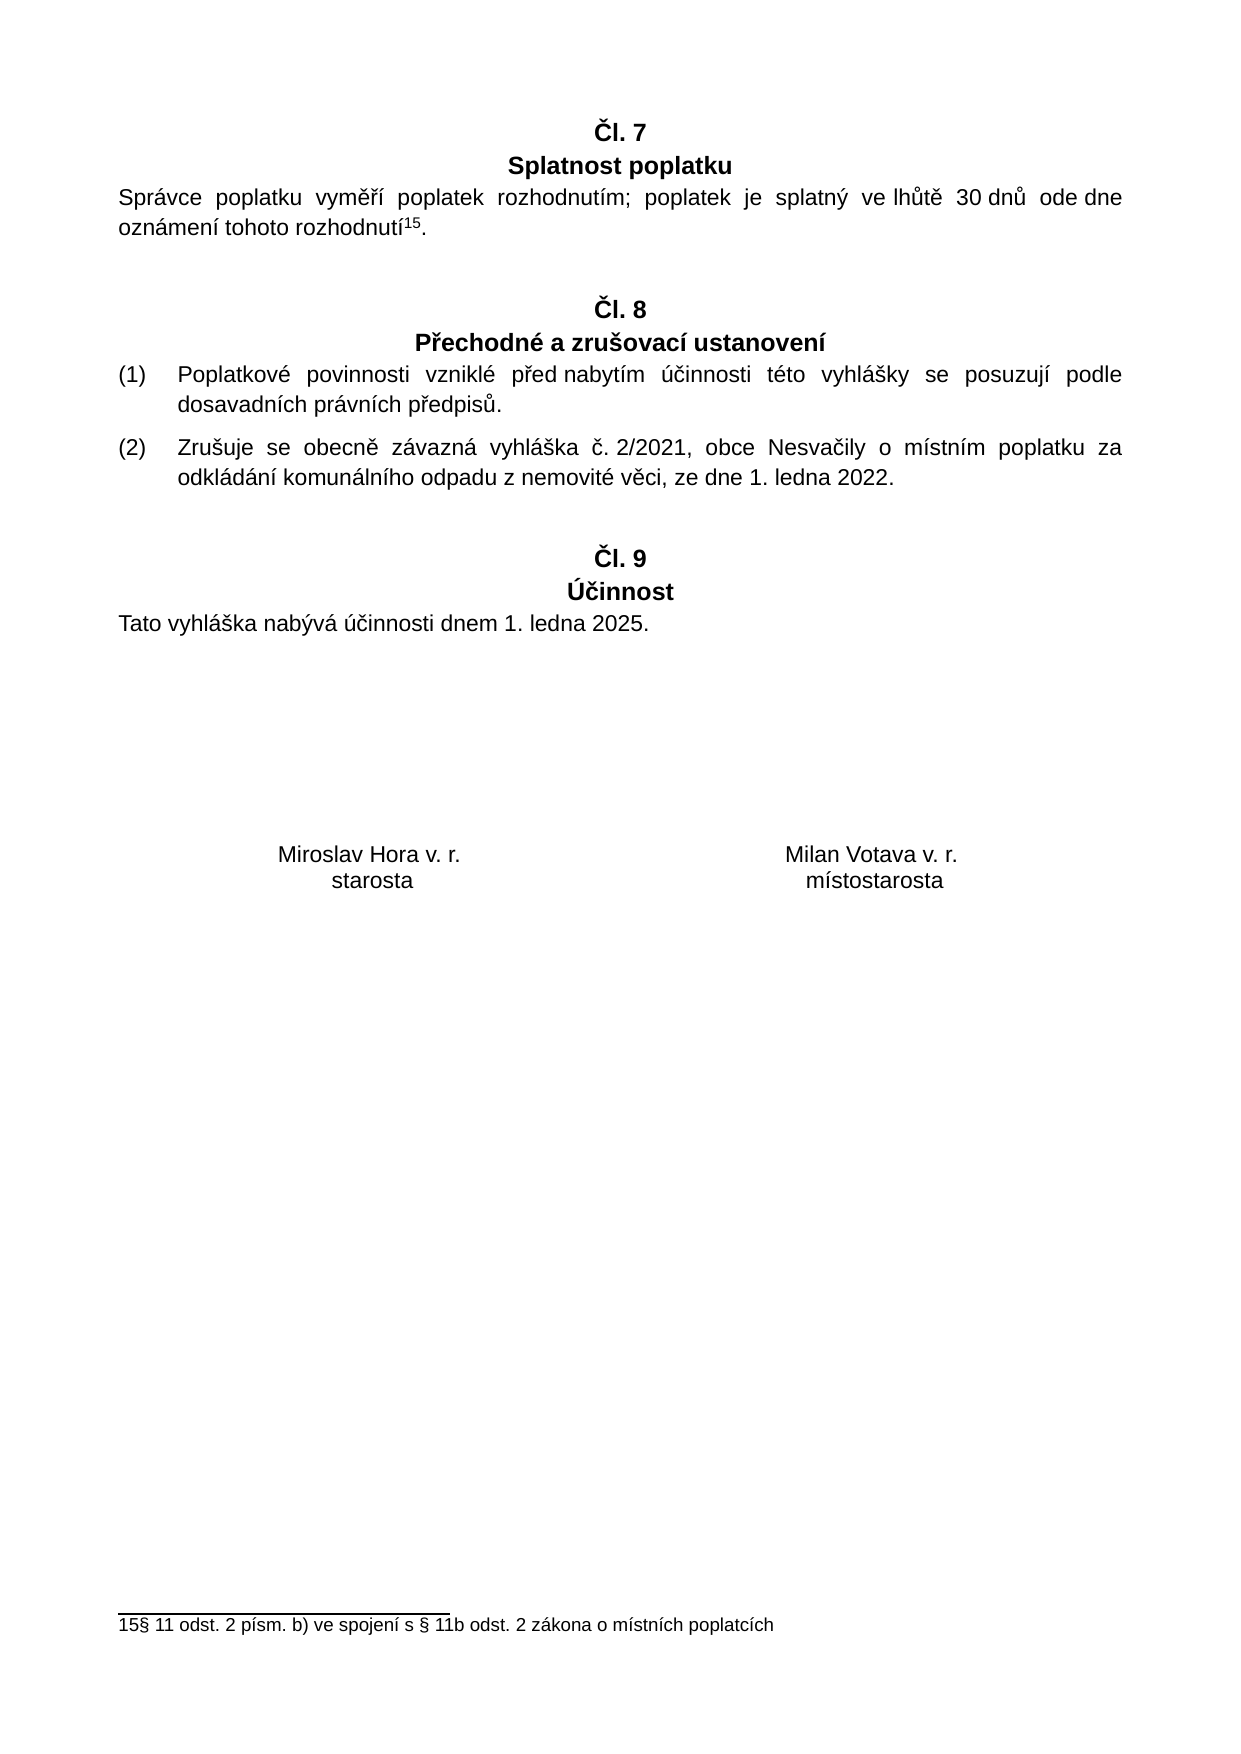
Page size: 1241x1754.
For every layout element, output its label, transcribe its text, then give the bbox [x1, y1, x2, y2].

table_cell [620, 899, 1122, 1017]
table_header Miroslav Hora v. r. starosta [118, 781, 620, 899]
subtitle Čl. 9 Účinnost [118, 544, 1122, 606]
text § 11 odst. 2 písm. b) ve spojení s § 11b odst. 2 zákona o místních poplatcích [118, 1614, 1122, 1635]
list Poplatkové povinnosti vzniklé před nabytím účinnosti této vyhlášky se posuzují podle dosavadních právních předpisů. [118, 361, 1122, 417]
list Zrušuje se obecně závazná vyhláška č. 2/2021, obce Nesvačily o místním poplatku za odkládání komunálního odpadu z nemovité věci, ze dne 1. ledna 2022. [118, 433, 1122, 490]
table_cell [118, 899, 620, 1017]
subtitle Čl. 8 Přechodné a zrušovací ustanovení [118, 294, 1122, 356]
text Tato vyhláška nabývá účinnosti dnem 1. ledna 2025. [118, 610, 1122, 636]
subtitle Čl. 7 Splatnost poplatku [118, 118, 1122, 180]
text Správce poplatku vyměří poplatek rozhodnutím; poplatek je splatný ve lhůtě 30 dnů ode dne oznámení tohoto rozhodnutí. [118, 184, 1122, 241]
table_header Milan Votava v. r. místostarosta [620, 781, 1122, 899]
